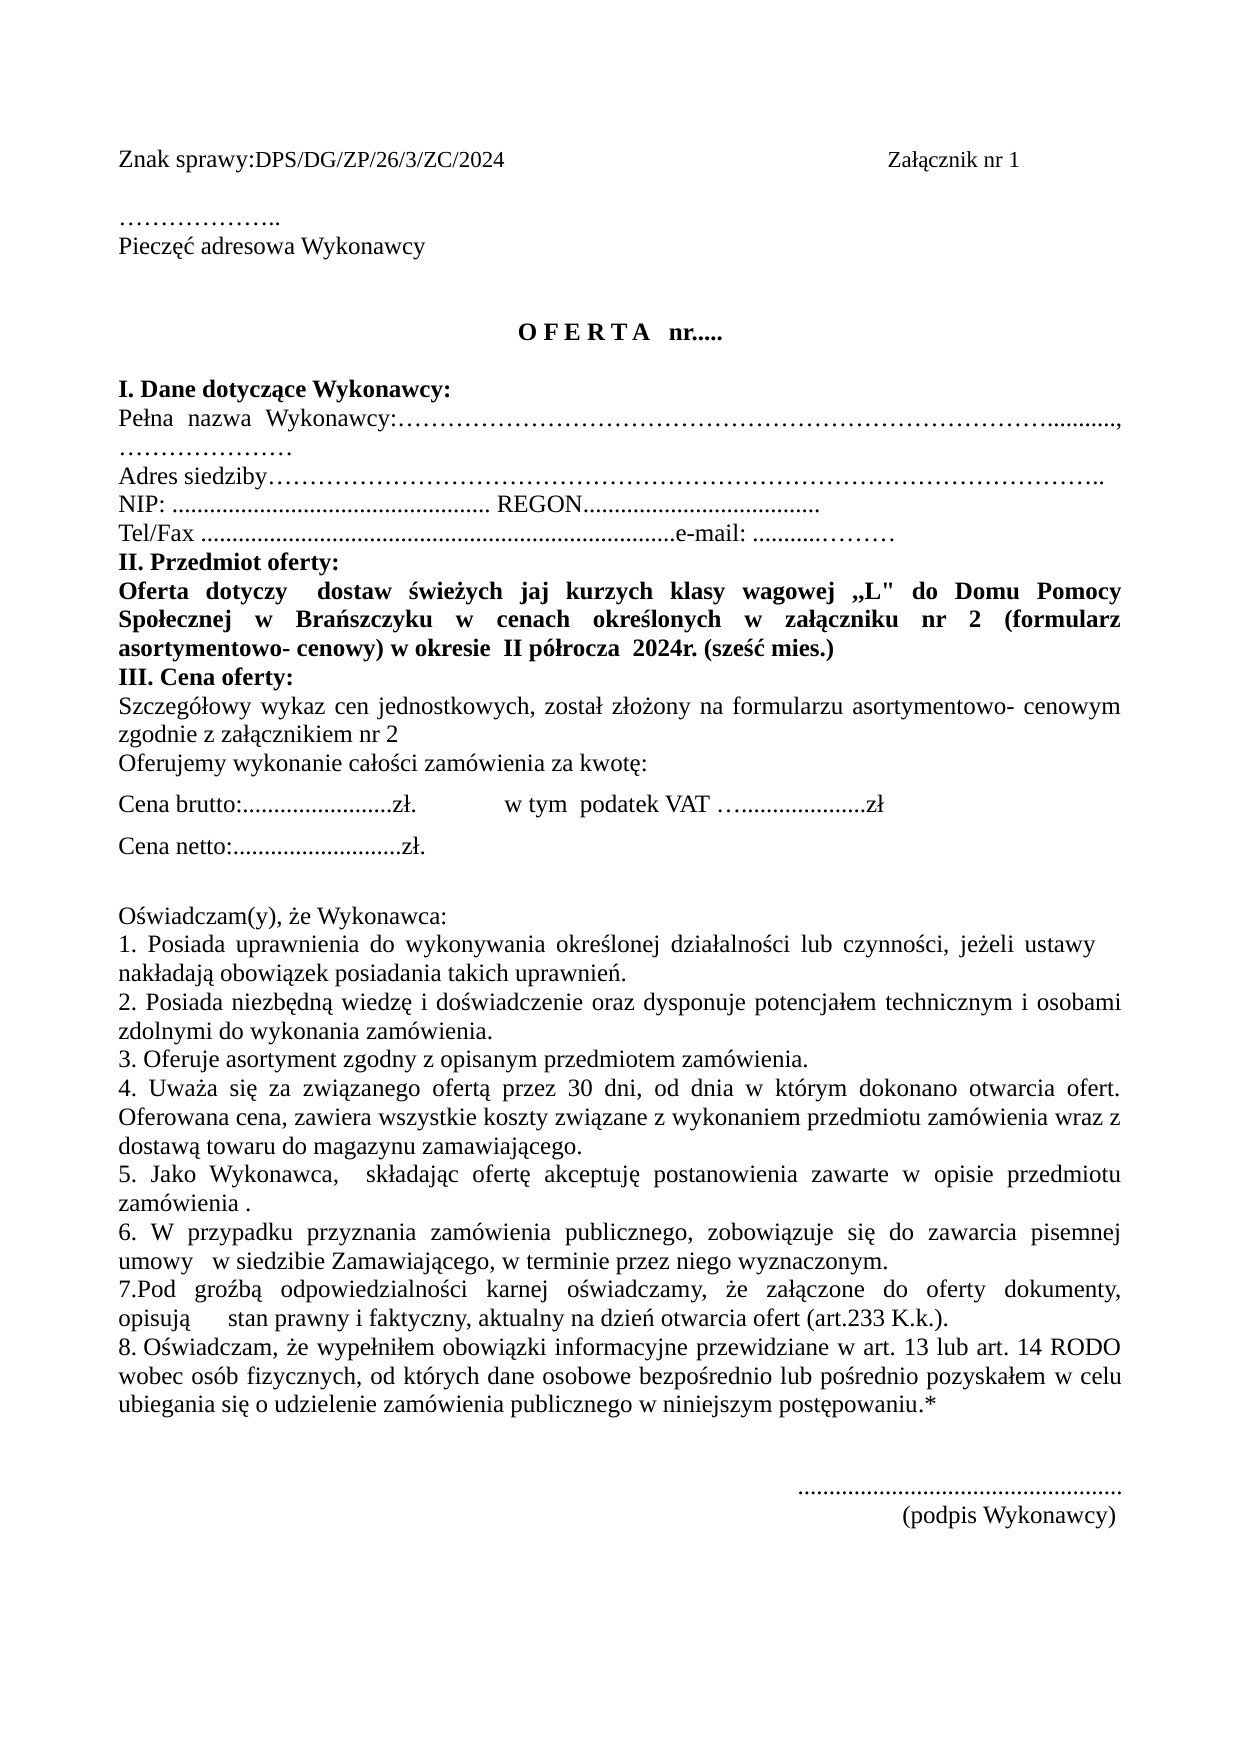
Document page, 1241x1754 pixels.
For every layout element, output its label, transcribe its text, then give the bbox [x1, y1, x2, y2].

text Cena netto:...........................zł. [118, 831, 1122, 859]
text Adres siedziby……………………………………………………………………………………….. [118, 461, 1122, 489]
text 1. Posiada uprawnienia do wykonywania określonej działalności lub czynności, jeżeli ustawy nakładają obowiązek posiadania takich uprawnień. [118, 929, 1122, 987]
text 3. Oferuje asortyment zgodny z opisanym przedmiotem zamówienia. [118, 1044, 1122, 1073]
text Tel/Fax ............................................................................e-mail: ...........……… [118, 518, 1122, 547]
text 2. Posiada niezbędną wiedzę i doświadczenie oraz dysponuje potencjałem technicznym i osobami zdolnymi do wykonania zamówienia. [118, 987, 1122, 1044]
text .................................................... [118, 1471, 1122, 1500]
text Pełna nazwa Wykonawcy:……………………………………………………………………...........,………………… [118, 403, 1122, 461]
text O F E R T A nr..... [118, 317, 1122, 346]
text 8. Oświadczam, że wypełniłem obowiązki informacyjne przewidziane w art. 13 lub art. 14 RODO wobec osób fizycznych, od których dane osobowe bezpośrednio lub pośrednio pozyskałem w celu ubiegania się o udzielenie zamówienia publicznego w niniejszym postępowaniu.* [118, 1332, 1122, 1418]
text 7.Pod groźbą odpowiedzialności karnej oświadczamy, że załączone do oferty dokumenty, opisują stan prawny i faktyczny, aktualny na dzień otwarcia ofert (art.233 K.k.). [118, 1274, 1122, 1332]
text III. Cena oferty: [118, 662, 1122, 691]
text 5. Jako Wykonawca, składając ofertę akceptuję postanowienia zawarte w opisie przedmiotu zamówienia . [118, 1159, 1122, 1217]
text I. Dane dotyczące Wykonawcy: [118, 374, 1122, 403]
text Znak sprawy:DPS/DG/ZP/26/3/ZC/2024 Załącznik nr 1 [118, 144, 1122, 173]
text 4. Uważa się za związanego ofertą przez 30 dni, od dnia w którym dokonano otwarcia ofert. Oferowana cena, zawiera wszystkie koszty związane z wykonaniem przedmiotu zamówienia wraz z dostawą towaru do magazynu zamawiającego. [118, 1073, 1122, 1159]
text ……………….. [118, 202, 1122, 231]
text NIP: ................................................... REGON...................................... [118, 489, 1122, 518]
text Cena brutto:........................zł. w tym podatek VAT …....................zł [118, 789, 1122, 818]
text (podpis Wykonawcy) [118, 1500, 1122, 1528]
text Szczegółowy wykaz cen jednostkowych, został złożony na formularzu asortymentowo- cenowym zgodnie z załącznikiem nr 2 [118, 691, 1122, 748]
text Oferta dotyczy dostaw świeżych jaj kurzych klasy wagowej ,,L" do Domu Pomocy Społecznej w Brańszczyku w cenach określonych w załączniku nr 2 (formularz asortymentowo- cenowy) w okresie II półrocza 2024r. (sześć mies.) [118, 576, 1122, 662]
text Pieczęć adresowa Wykonawcy [118, 231, 1122, 259]
text Oferujemy wykonanie całości zamówienia za kwotę: [118, 748, 1122, 777]
text II. Przedmiot oferty: [118, 547, 1122, 576]
text 6. W przypadku przyznania zamówienia publicznego, zobowiązuje się do zawarcia pisemnej umowy w siedzibie Zamawiającego, w terminie przez niego wyznaczonym. [118, 1217, 1122, 1274]
text Oświadczam(y), że Wykonawca: [118, 901, 1122, 929]
